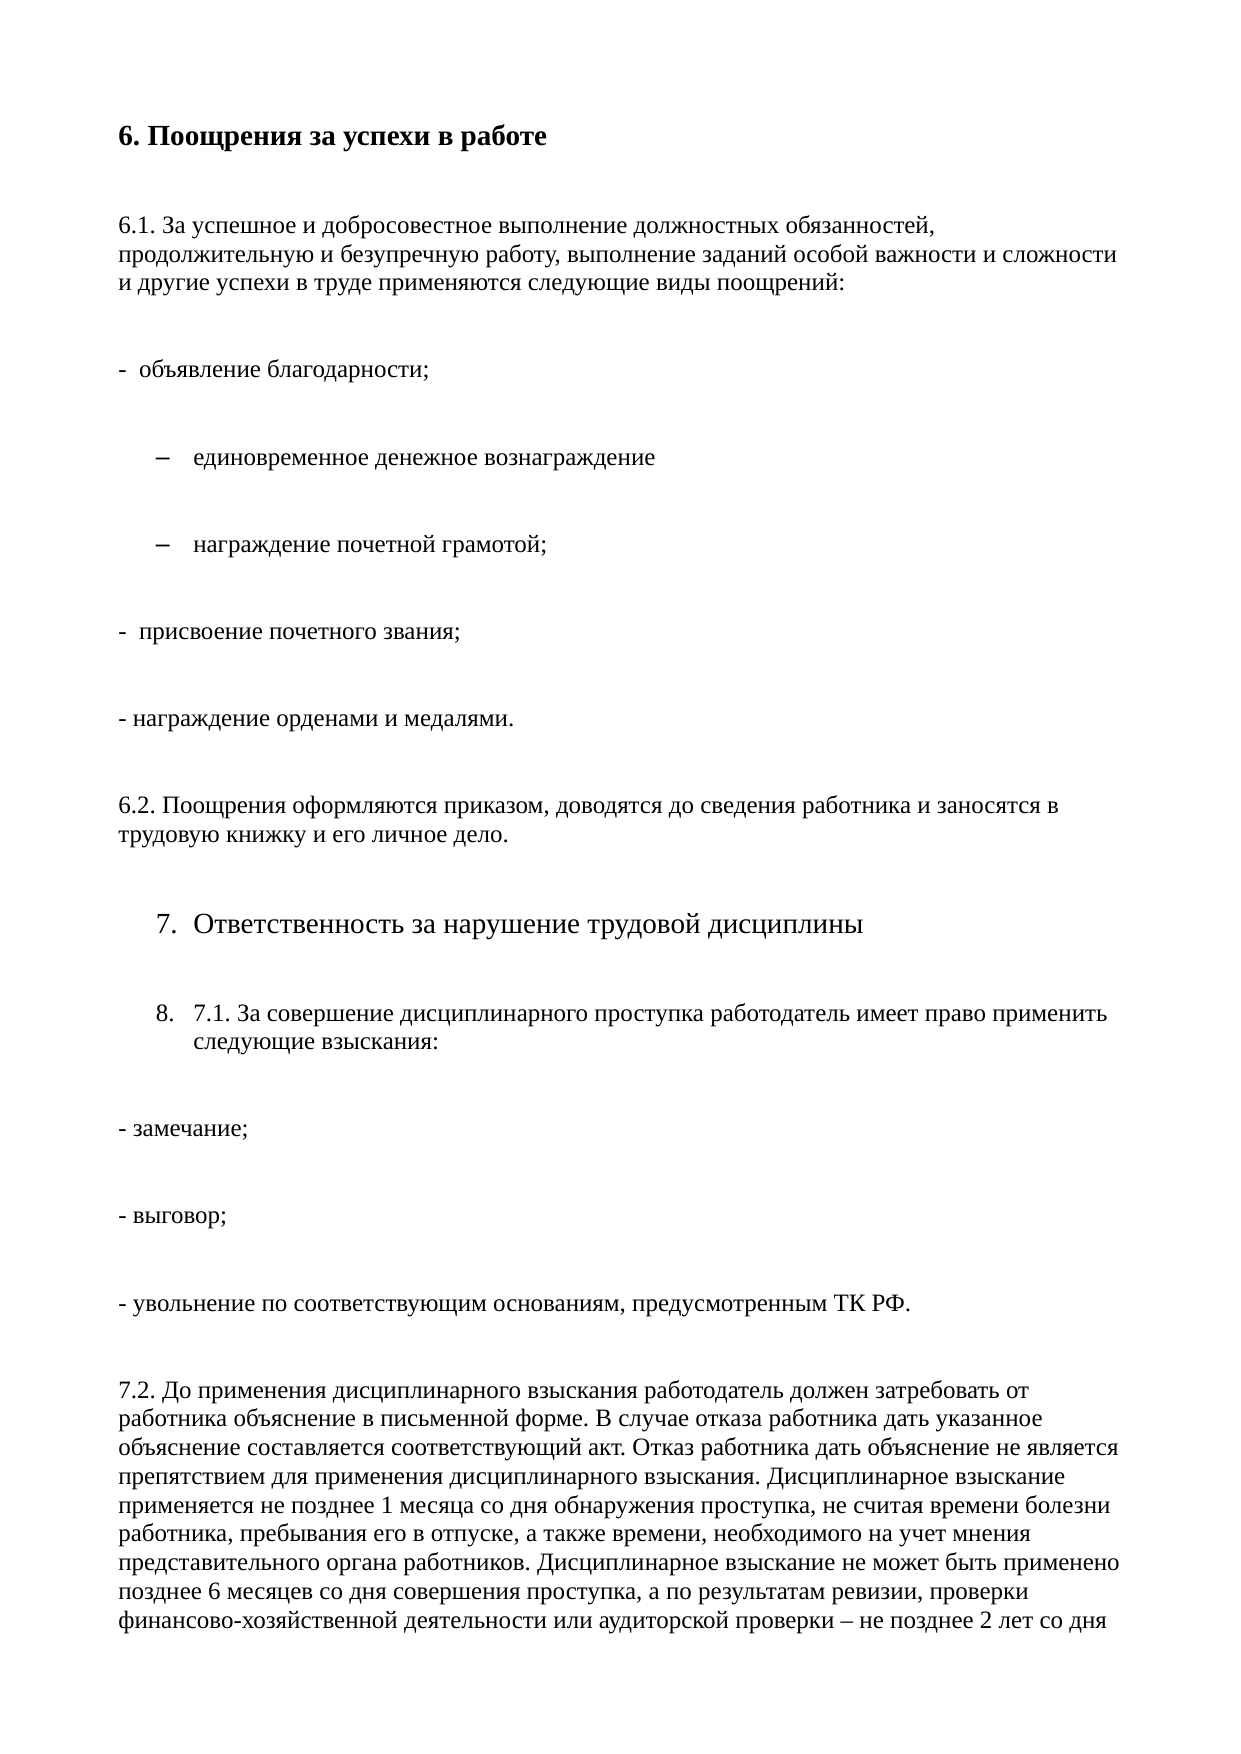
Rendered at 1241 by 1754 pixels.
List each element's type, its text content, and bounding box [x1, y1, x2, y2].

text 7.2. До применения дисциплинарного взыскания работодатель должен затребовать от работника объяснение в письменной форме. В случае отказа работника дать указанное объяснение составляется соответствующий акт. Отказ работника дать объяснение не является препятствием для применения дисциплинарного взыскания. Дисциплинарное взыскание применяется не позднее 1 месяца со дня обнаружения проступка, не считая времени болезни работника, пребывания его в отпуске, а также времени, необходимого на учет мнения представительного органа работников. Дисциплинарное взыскание не может быть применено позднее 6 месяцев со дня совершения проступка, а по результатам ревизии, проверки финансово-хозяйственной деятельности или аудиторской проверки – не позднее 2 лет со дня [118, 1375, 1122, 1633]
text 6.2. Поощрения оформляются приказом, доводятся до сведения работника и заносятся в трудовую книжку и его личное дело. [118, 790, 1122, 847]
list награждение почетной грамотой; [156, 529, 1122, 557]
list единовременное денежное вознаграждение [156, 442, 1122, 470]
text - замечание; [118, 1113, 1122, 1142]
text 6.1. За успешное и добросовестное выполнение должностных обязанностей, продолжительную и безупречную работу, выполнение заданий особой важности и сложности и другие успехи в труде применяются следующие виды поощрений: [118, 210, 1122, 296]
text - награждение орденами и медалями. [118, 703, 1122, 732]
list Ответственность за нарушение трудовой дисциплины [156, 906, 1122, 939]
text - присвоение почетного звания; [118, 616, 1122, 644]
list 7.1. За совершение дисциплинарного проступка работодатель имеет право применить следующие взыскания: [156, 998, 1122, 1055]
text 6. Поощрения за успехи в работе [118, 118, 1122, 152]
text - увольнение по соответствующим основаниям, предусмотренным ТК РФ. [118, 1288, 1122, 1316]
text - выговор; [118, 1201, 1122, 1229]
text - объявление благодарности; [118, 354, 1122, 383]
